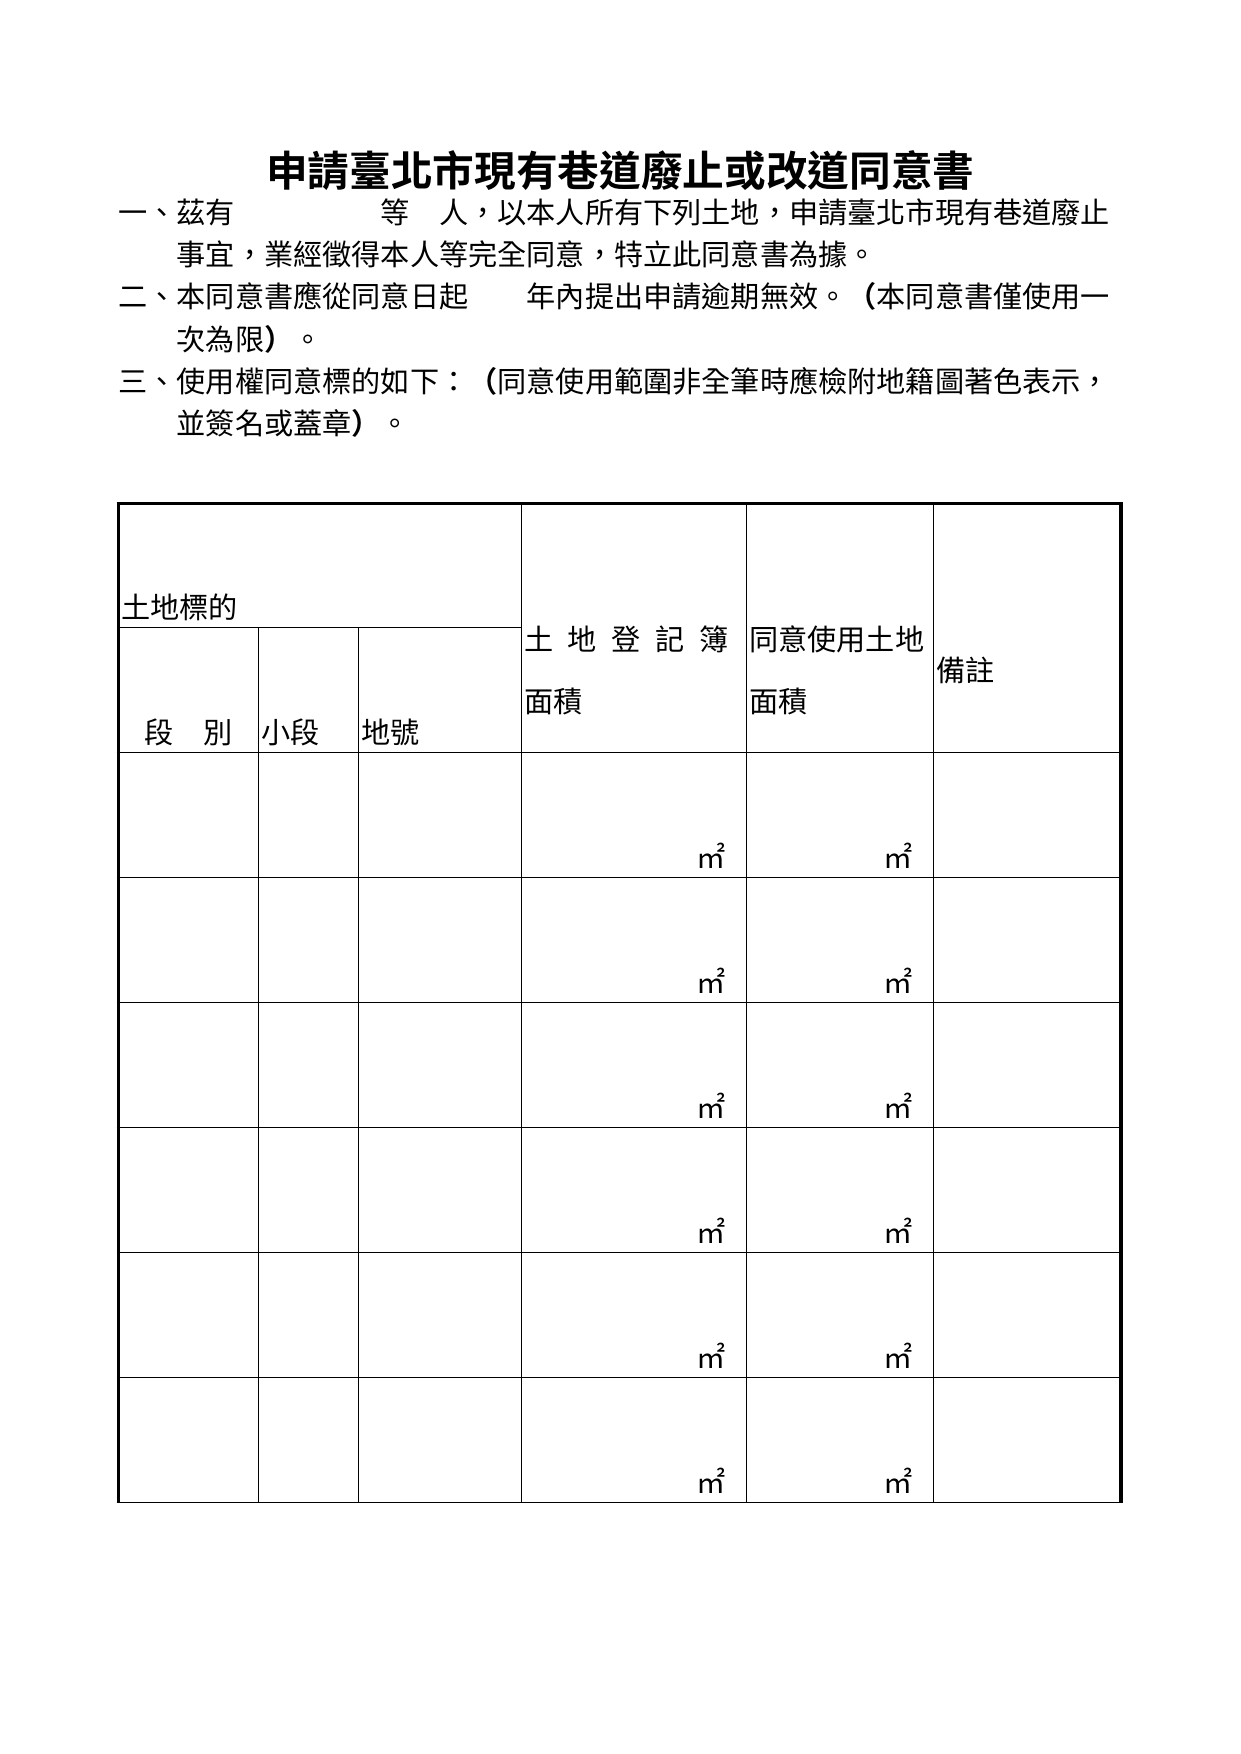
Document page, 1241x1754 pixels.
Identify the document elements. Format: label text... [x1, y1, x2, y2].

table_header 備註 [934, 505, 1119, 752]
table_cell ㎡ [747, 1378, 933, 1502]
table_header 同意使用土地面積 [747, 505, 933, 752]
table_cell ㎡ [747, 878, 933, 1002]
table_cell ㎡ [522, 1378, 746, 1502]
table_cell [359, 753, 521, 877]
table_cell [120, 1128, 258, 1252]
table_cell [359, 1378, 521, 1502]
table_cell ㎡ [522, 1128, 746, 1252]
table_cell [934, 878, 1119, 1002]
table_cell ㎡ [747, 1128, 933, 1252]
table_header 土地標的 [120, 505, 521, 627]
table_cell [120, 1253, 258, 1377]
table_cell ㎡ [522, 878, 746, 1002]
table_cell [120, 1378, 258, 1502]
table_cell [120, 1003, 258, 1127]
table_cell [120, 878, 258, 1002]
table_cell [359, 1253, 521, 1377]
table_cell [359, 1003, 521, 1127]
table_cell [934, 1378, 1119, 1502]
text 一、茲有 等 人，以本人所有下列土地，申請臺北市現有巷道廢止事宜，業經徵得本人等完全同意，特立此同意書為據。 [118, 189, 1122, 274]
table_cell ㎡ [522, 753, 746, 877]
table_cell [120, 753, 258, 877]
table_cell ㎡ [747, 753, 933, 877]
table_cell ㎡ [747, 1003, 933, 1127]
table_cell [259, 1378, 358, 1502]
table_cell [934, 1003, 1119, 1127]
table_cell [259, 1128, 358, 1252]
table_header 土 地 登 記 簿面積 [522, 505, 746, 752]
text 三、使用權同意標的如下：（同意使用範圍非全筆時應檢附地籍圖著色表示，並簽名或蓋章）。 [118, 359, 1122, 443]
table_cell 地號 [359, 628, 521, 752]
table_cell [259, 753, 358, 877]
table_cell ㎡ [522, 1253, 746, 1377]
table_cell 段 別 [120, 628, 258, 752]
table_cell [259, 878, 358, 1002]
table_cell ㎡ [522, 1003, 746, 1127]
table_cell [934, 753, 1119, 877]
text 申請臺北市現有巷道廢止或改道同意書 [118, 127, 1122, 189]
table_cell ㎡ [747, 1253, 933, 1377]
table_cell [259, 1003, 358, 1127]
table_cell [934, 1253, 1119, 1377]
table_cell 小段 [259, 628, 358, 752]
text 二、本同意書應從同意日起 年內提出申請逾期無效。（本同意書僅使用一次為限）。 [118, 274, 1122, 359]
table_cell [359, 1128, 521, 1252]
table_cell [359, 878, 521, 1002]
table_cell [259, 1253, 358, 1377]
table_cell [934, 1128, 1119, 1252]
